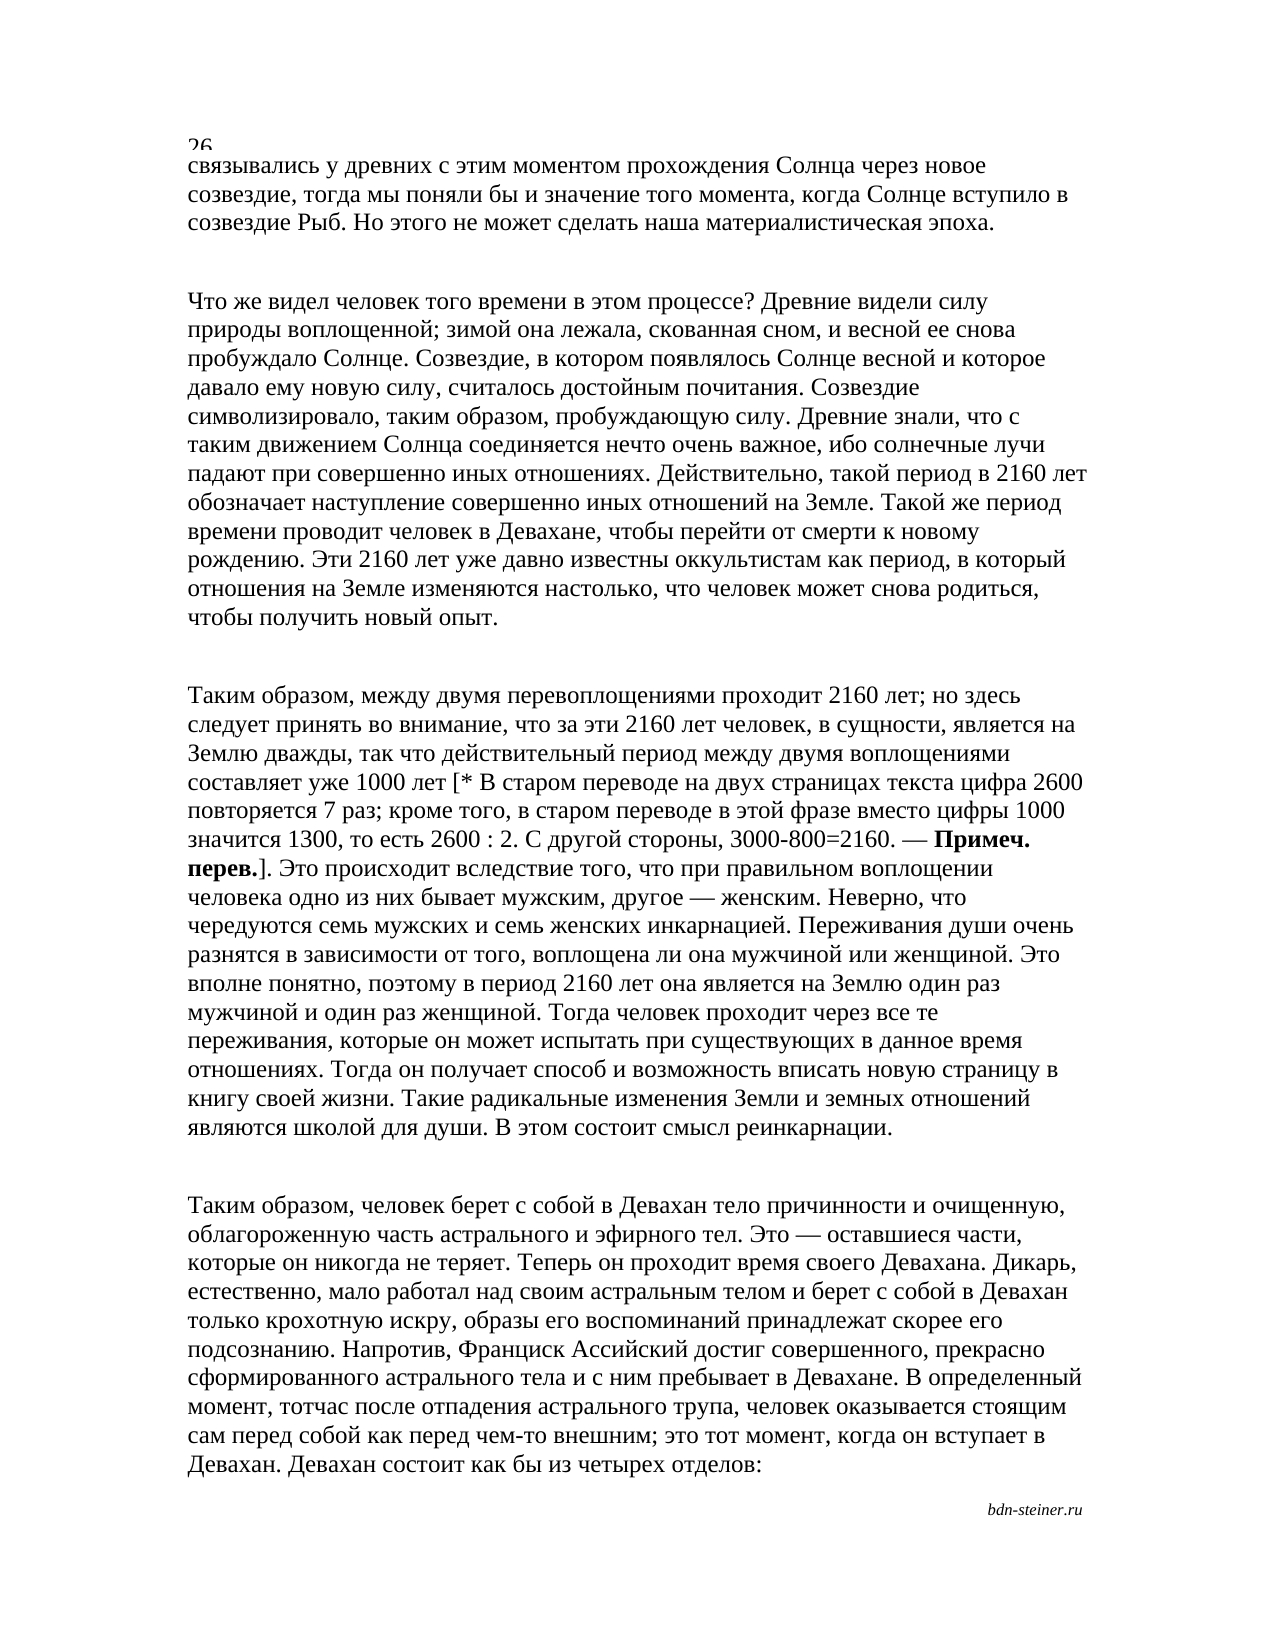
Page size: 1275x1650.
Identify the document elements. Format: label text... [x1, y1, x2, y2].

text связывались у древних с этим моментом прохождения Солнца через новое созвездие, тогда мы поняли бы и значение того момента, когда Солнце вступило в созвездие Рыб. Но этого не может сделать наша материалистическая эпоха. [187, 150, 1087, 236]
text Что же видел человек того времени в этом процессе? Древние видели силу природы воплощенной; зимой она лежала, скованная сном, и весной ее снова пробуждало Солнце. Созвездие, в котором появлялось Солнце весной и которое давало ему новую силу, считалось достойным почитания. Созвездие символизировало, таким образом, пробуждающую силу. Древние знали, что с таким движением Солнца соединяется нечто очень важное, ибо солнечные лучи падают при совершенно иных отношениях. Действительно, такой период в 2160 лет обозначает наступление совершенно иных отношений на Земле. Такой же период времени проводит человек в Девахане, чтобы перейти от смерти к новому рождению. Эти 2160 лет уже давно известны оккультистам как период, в который отношения на Земле изменяются настолько, что человек может снова родиться, чтобы получить новый опыт. [187, 286, 1087, 631]
text Таким образом, человек берет с собой в Девахан тело причинности и очищенную, облагороженную часть астрального и эфирного тел. Это — оставшиеся части, которые он никогда не теряет. Теперь он проходит время своего Девахана. Дикарь, естественно, мало работал над своим астральным телом и берет с собой в Девахан только крохотную искру, образы его воспоминаний принадлежат скорее его подсознанию. Напротив, Франциск Ассийский достиг совершенного, прекрасно сформированного астрального тела и с ним пребывает в Девахане. В определенный момент, тотчас после отпадения астрального трупа, человек оказывается стоящим сам перед собой как перед чем-то внешним; это тот момент, когда он вступает в Девахан. Девахан состоит как бы из четырех отделов: [187, 1190, 1087, 1477]
text Таким образом, между двумя перевоплощениями проходит 2160 лет; но здесь следует принять во внимание, что за эти 2160 лет человек, в сущности, является на Землю дважды, так что действительный период между двумя воплощениями составляет уже 1000 лет [* В старом переводе на двух страницах текста цифра 2600 повторяется 7 раз; кроме того, в старом переводе в этой фразе вместо цифры 1000 значится 1300, то есть 2600 : 2. С другой стороны, 3000-800=2160. — Примеч. перев.]. Это происходит вследствие того, что при правильном воплощении человека одно из них бывает мужским, другое — женским. Неверно, что чередуются семь мужских и семь женских инкарнацией. Переживания души очень разнятся в зависимости от того, воплощена ли она мужчиной или женщиной. Это вполне понятно, поэтому в период 2160 лет она является на Землю один раз мужчиной и один раз женщиной. Тогда человек проходит через все те переживания, которые он может испытать при существующих в данное время отношениях. Тогда он получает способ и возможность вписать новую страницу в книгу своей жизни. Такие радикальные изменения Земли и земных отношений являются школой для души. В этом состоит смысл реинкарнации. [187, 680, 1087, 1140]
